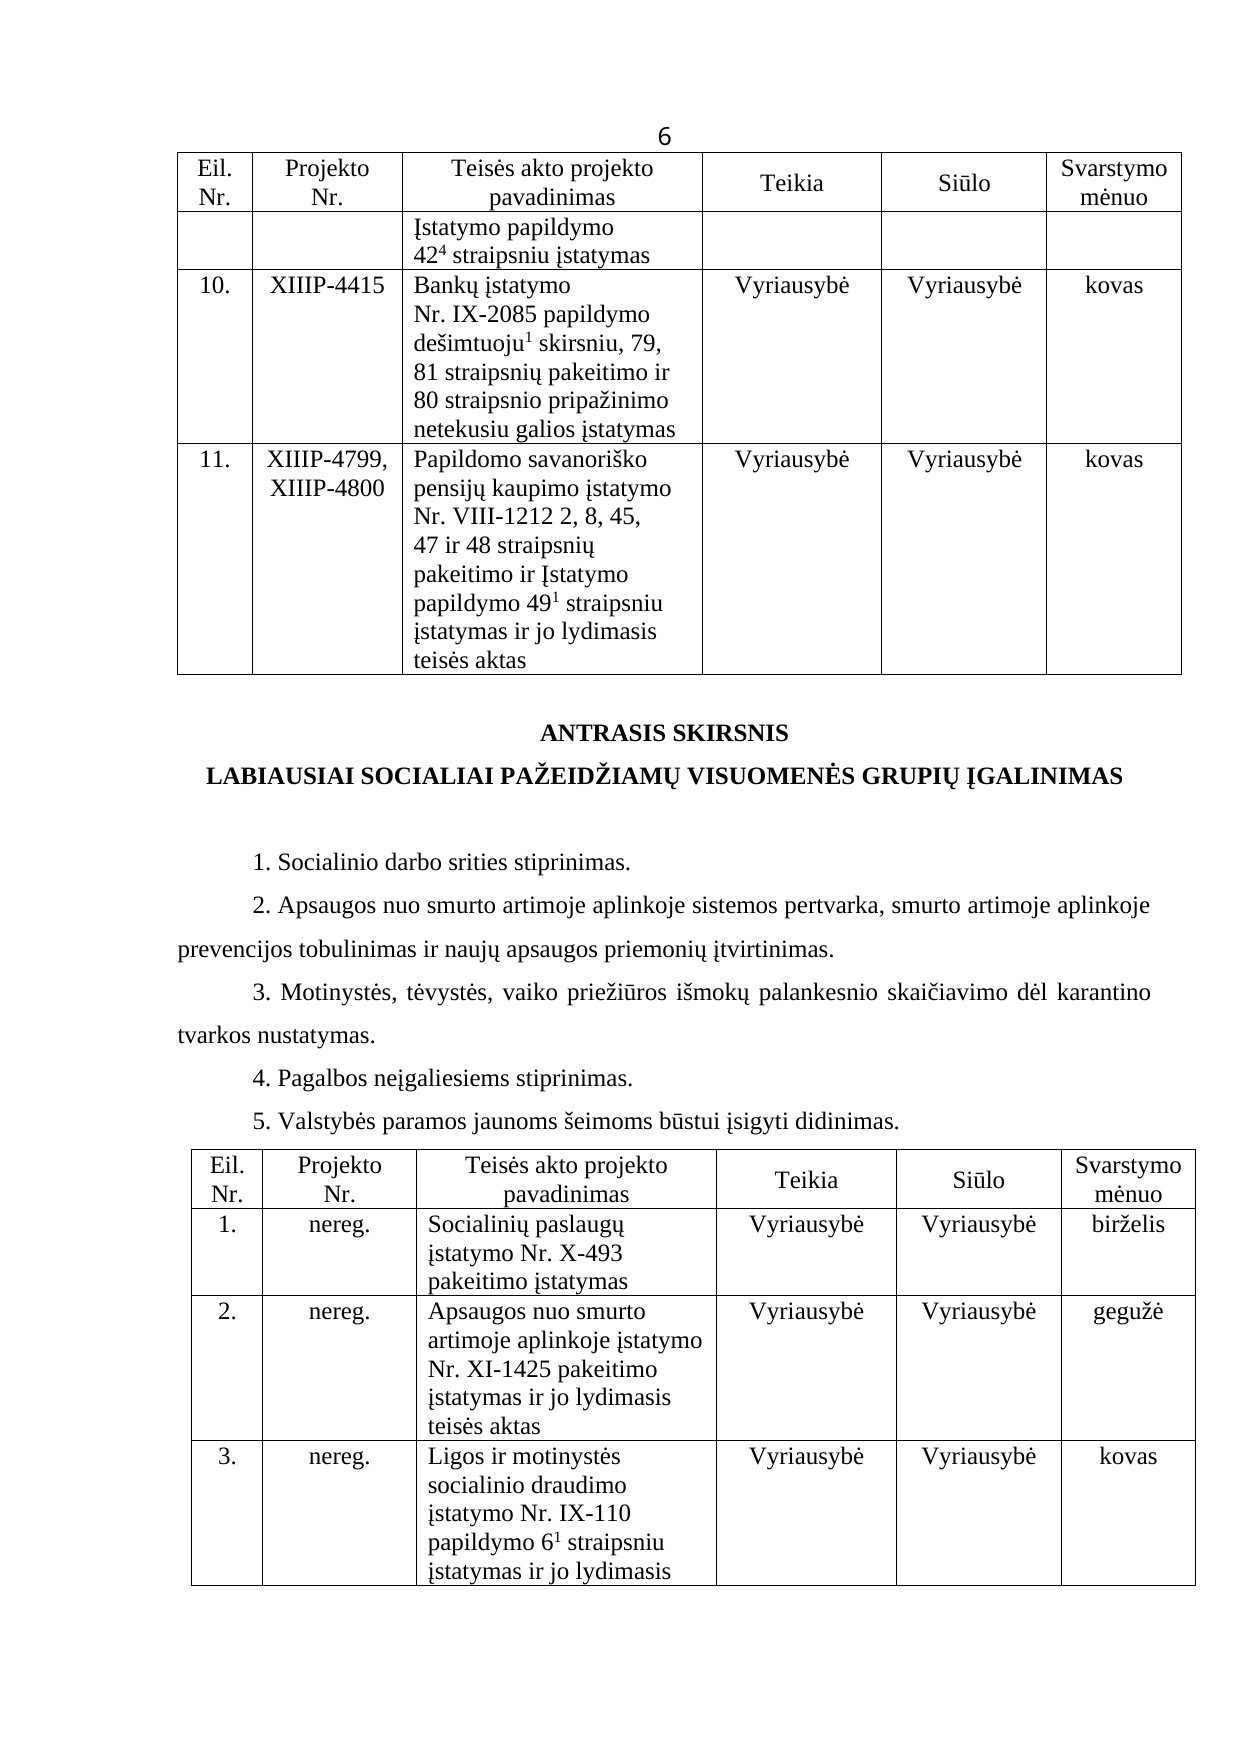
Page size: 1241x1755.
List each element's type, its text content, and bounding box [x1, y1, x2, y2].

table_cell Papildomo savanoriško pensijų kaupimo įstatymo Nr. VIII-1212 2, 8, 45, 47 ir 48 straipsnių pakeitimo ir Įstatymo papildymo 491 straipsniu įstatymas ir jo lydimasis teisės aktas [403, 444, 702, 674]
table_cell kovas [1047, 270, 1181, 443]
table_header Eil. Nr. [192, 1150, 262, 1208]
table_cell 2. [192, 1296, 262, 1440]
table_header Siūlo [882, 153, 1046, 211]
table_cell [178, 212, 252, 269]
table_cell Vyriausybė [703, 270, 881, 443]
table_cell nereg. [263, 1209, 416, 1295]
table_cell Vyriausybė [717, 1209, 896, 1295]
table_cell Vyriausybė [897, 1209, 1061, 1295]
table_cell [882, 212, 1046, 269]
table_header Projekto Nr. [253, 153, 402, 211]
table_cell kovas [1062, 1441, 1195, 1585]
table_cell Vyriausybė [897, 1441, 1061, 1585]
text LABIAUSIAI SOCIALIAI PAŽEIDŽIAMŲ VISUOMENĖS GRUPIŲ ĮGALINIMAS [177, 761, 1152, 790]
table_header Teisės akto projekto pavadinimas [417, 1150, 716, 1208]
table_cell Vyriausybė [897, 1296, 1061, 1440]
table_header Teikia [703, 153, 881, 211]
text 2. Apsaugos nuo smurto artimoje aplinkoje sistemos pertvarka, smurto artimoje aplinkoje prevencijos tobulinimas ir naujų apsaugos priemonių įtvirtinimas. [177, 891, 1152, 962]
table_cell kovas [1047, 444, 1181, 674]
table_cell Įstatymo papildymo 424 straipsniu įstatymas [403, 212, 702, 269]
table_cell 11. [178, 444, 252, 674]
table_header Teisės akto projekto pavadinimas [403, 153, 702, 211]
table_cell XIIIP-4415 [253, 270, 402, 443]
text 4. Pagalbos neįgaliesiems stiprinimas. [177, 1063, 1152, 1092]
table_header Siūlo [897, 1150, 1061, 1208]
table_cell Vyriausybė [717, 1441, 896, 1585]
text 1. Socialinio darbo srities stiprinimas. [177, 847, 1152, 876]
table_cell [1047, 212, 1181, 269]
table_cell gegužė [1062, 1296, 1195, 1440]
table_cell Vyriausybė [717, 1296, 896, 1440]
table_cell Ligos ir motinystės socialinio draudimo įstatymo Nr. IX-110 papildymo 61 straipsniu įstatymas ir jo lydimasis [417, 1441, 716, 1585]
table_header Teikia [717, 1150, 896, 1208]
table_cell 3. [192, 1441, 262, 1585]
table_cell Apsaugos nuo smurto artimoje aplinkoje įstatymo Nr. XI-1425 pakeitimo įstatymas ir jo lydimasis teisės aktas [417, 1296, 716, 1440]
table_cell XIIIP-4799, XIIIP-4800 [253, 444, 402, 674]
table_cell Vyriausybė [882, 444, 1046, 674]
text 3. Motinystės, tėvystės, vaiko priežiūros išmokų palankesnio skaičiavimo dėl karantino tvarkos nustatymas. [177, 977, 1152, 1049]
table_cell nereg. [263, 1441, 416, 1585]
text ANTRASIS SKIRSNIS [177, 718, 1152, 747]
table_cell Vyriausybė [703, 444, 881, 674]
table_cell 1. [192, 1209, 262, 1295]
table_cell birželis [1062, 1209, 1195, 1295]
table_cell Vyriausybė [882, 270, 1046, 443]
table_cell [253, 212, 402, 269]
table_cell 10. [178, 270, 252, 443]
table_header Projekto Nr. [263, 1150, 416, 1208]
table_cell Bankų įstatymo Nr. IX-2085 papildymo dešimtuoju1 skirsniu, 79, 81 straipsnių pakeitimo ir 80 straipsnio pripažinimo netekusiu galios įstatymas [403, 270, 702, 443]
table_header Svarstymo mėnuo [1062, 1150, 1195, 1208]
table_cell [703, 212, 881, 269]
table_header Eil. Nr. [178, 153, 252, 211]
text 5. Valstybės paramos jaunoms šeimoms būstui įsigyti didinimas. [177, 1106, 1152, 1135]
table_cell Socialinių paslaugų įstatymo Nr. X-493 pakeitimo įstatymas [417, 1209, 716, 1295]
table_cell nereg. [263, 1296, 416, 1440]
table_header Svarstymo mėnuo [1047, 153, 1181, 211]
